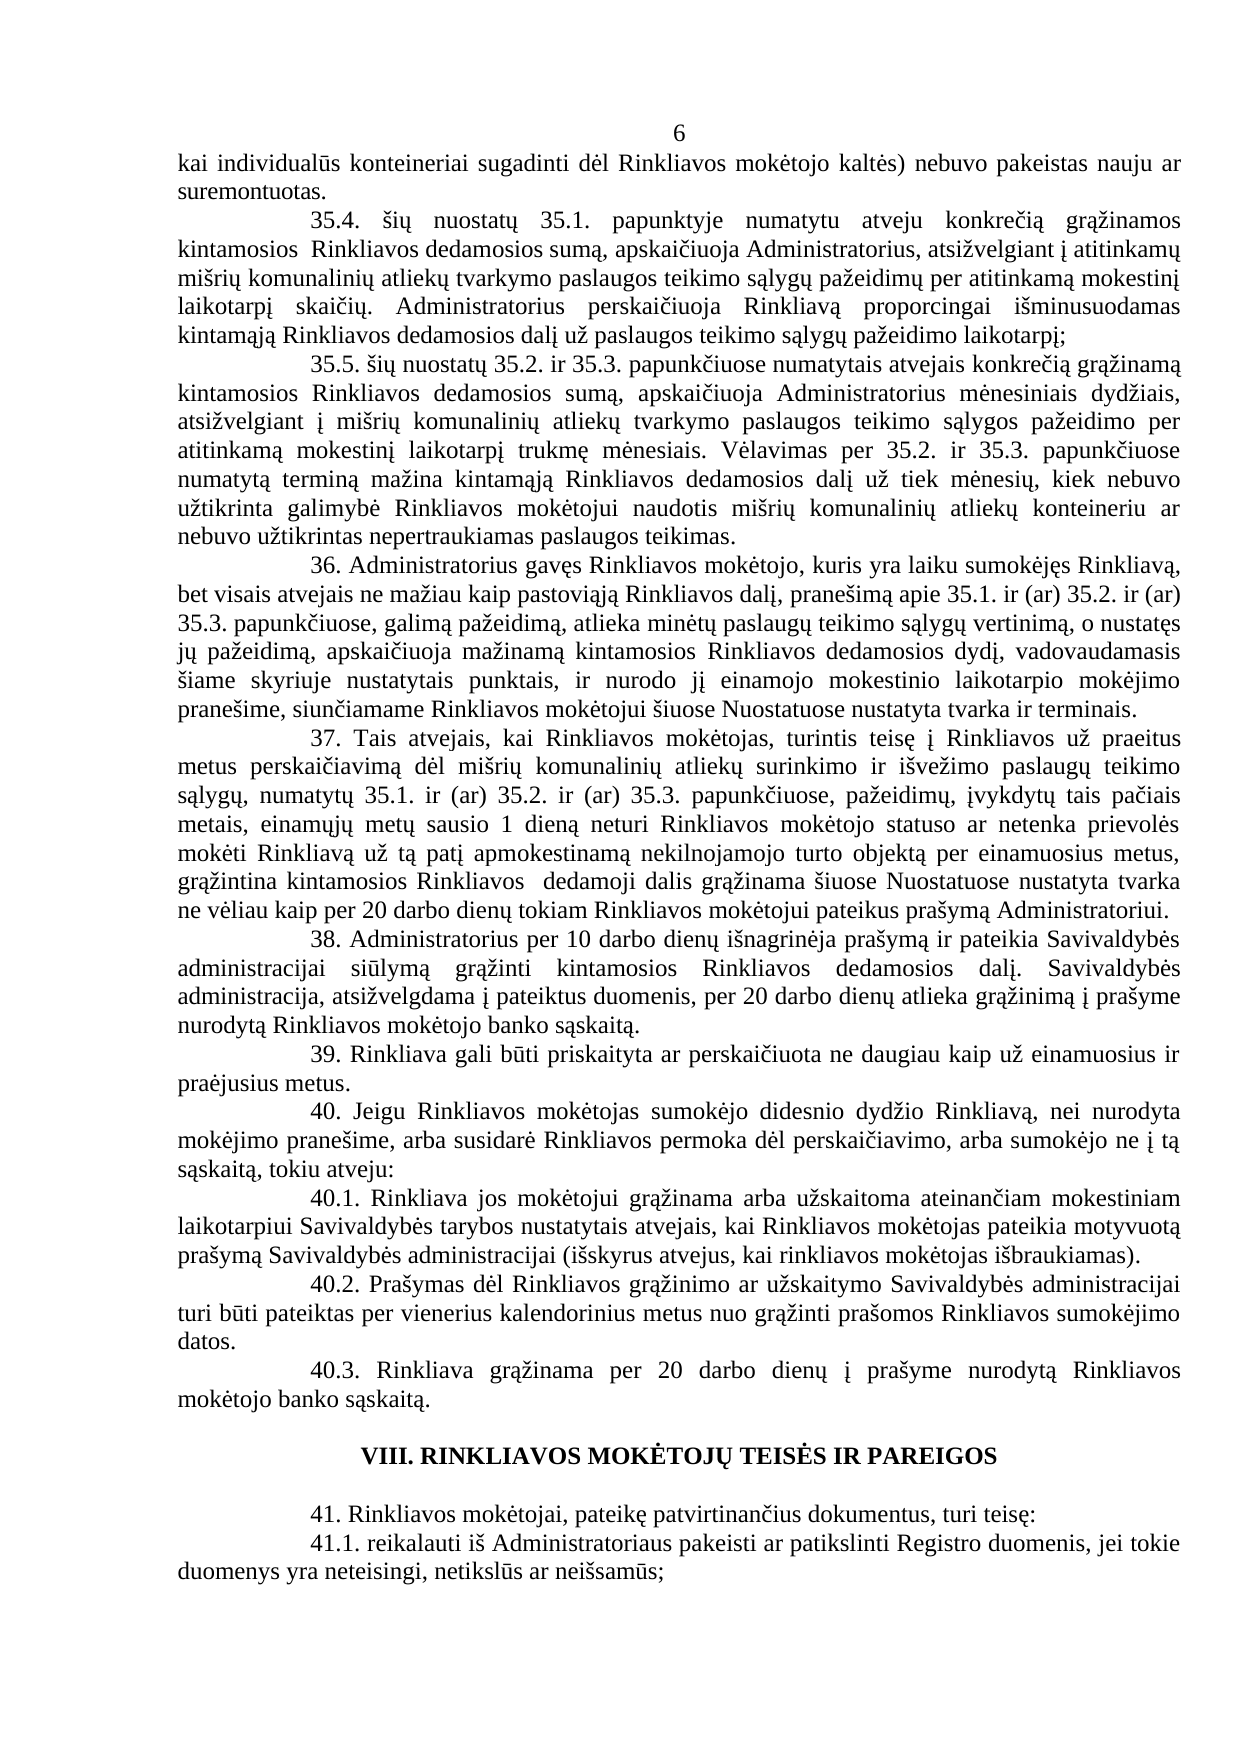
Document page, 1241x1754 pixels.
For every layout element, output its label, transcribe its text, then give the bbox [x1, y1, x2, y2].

text 35.4. šių nuostatų 35.1. papunktyje numatytu atveju konkrečią grąžinamos kintamosios Rinkliavos dedamosios sumą, apskaičiuoja Administratorius, atsižvelgiant į atitinkamų mišrių komunalinių atliekų tvarkymo paslaugos teikimo sąlygų pažeidimų per atitinkamą mokestinį laikotarpį skaičių. Administratorius perskaičiuoja Rinkliavą proporcingai išminusuodamas kintamąją Rinkliavos dedamosios dalį už paslaugos teikimo sąlygų pažeidimo laikotarpį; [177, 205, 1181, 349]
text 40.1. Rinkliava jos mokėtojui grąžinama arba užskaitoma ateinančiam mokestiniam laikotarpiui Savivaldybės tarybos nustatytais atvejais, kai Rinkliavos mokėtojas pateikia motyvuotą prašymą Savivaldybės administracijai (išskyrus atvejus, kai rinkliavos mokėtojas išbraukiamas). [177, 1183, 1181, 1269]
text 40.2. Prašymas dėl Rinkliavos grąžinimo ar užskaitymo Savivaldybės administracijai turi būti pateiktas per vienerius kalendorinius metus nuo grąžinti prašomos Rinkliavos sumokėjimo datos. [177, 1269, 1181, 1355]
text 40.3. Rinkliava grąžinama per 20 darbo dienų į prašyme nurodytą Rinkliavos mokėtojo banko sąskaitą. [177, 1355, 1181, 1413]
text 40. Jeigu Rinkliavos mokėtojas sumokėjo didesnio dydžio Rinkliavą, nei nurodyta mokėjimo pranešime, arba susidarė Rinkliavos permoka dėl perskaičiavimo, arba sumokėjo ne į tą sąskaitą, tokiu atveju: [177, 1096, 1181, 1183]
text 41. Rinkliavos mokėtojai, pateikę patvirtinančius dokumentus, turi teisę: [177, 1499, 1181, 1528]
text 36. Administratorius gavęs Rinkliavos mokėtojo, kuris yra laiku sumokėjęs Rinkliavą, bet visais atvejais ne mažiau kaip pastoviąją Rinkliavos dalį, pranešimą apie 35.1. ir (ar) 35.2. ir (ar) 35.3. papunkčiuose, galimą pažeidimą, atlieka minėtų paslaugų teikimo sąlygų vertinimą, o nustatęs jų pažeidimą, apskaičiuoja mažinamą kintamosios Rinkliavos dedamosios dydį, vadovaudamasis šiame skyriuje nustatytais punktais, ir nurodo jį einamojo mokestinio laikotarpio mokėjimo pranešime, siunčiamame Rinkliavos mokėtojui šiuose Nuostatuose nustatyta tvarka ir terminais. [177, 550, 1181, 723]
text kai individualūs konteineriai sugadinti dėl Rinkliavos mokėtojo kaltės) nebuvo pakeistas nauju ar suremontuotas. [177, 148, 1181, 205]
text 38. Administratorius per 10 darbo dienų išnagrinėja prašymą ir pateikia Savivaldybės administracijai siūlymą grąžinti kintamosios Rinkliavos dedamosios dalį. Savivaldybės administracija, atsižvelgdama į pateiktus duomenis, per 20 darbo dienų atlieka grąžinimą į prašyme nurodytą Rinkliavos mokėtojo banko sąskaitą. [177, 924, 1181, 1039]
text 35.5. šių nuostatų 35.2. ir 35.3. papunkčiuose numatytais atvejais konkrečią grąžinamą kintamosios Rinkliavos dedamosios sumą, apskaičiuoja Administratorius mėnesiniais dydžiais, atsižvelgiant į mišrių komunalinių atliekų tvarkymo paslaugos teikimo sąlygos pažeidimo per atitinkamą mokestinį laikotarpį trukmę mėnesiais. Vėlavimas per 35.2. ir 35.3. papunkčiuose numatytą terminą mažina kintamąją Rinkliavos dedamosios dalį už tiek mėnesių, kiek nebuvo užtikrinta galimybė Rinkliavos mokėtojui naudotis mišrių komunalinių atliekų konteineriu ar nebuvo užtikrintas nepertraukiamas paslaugos teikimas. [177, 349, 1181, 550]
text 41.1. reikalauti iš Administratoriaus pakeisti ar patikslinti Registro duomenis, jei tokie duomenys yra neteisingi, netikslūs ar neišsamūs; [177, 1528, 1181, 1585]
text VIII. RINKLIAVOS MOKĖTOJŲ TEISĖS IR PAREIGOS [177, 1441, 1181, 1470]
text 39. Rinkliava gali būti priskaityta ar perskaičiuota ne daugiau kaip už einamuosius ir praėjusius metus. [177, 1039, 1181, 1096]
text 37. Tais atvejais, kai Rinkliavos mokėtojas, turintis teisę į Rinkliavos už praeitus metus perskaičiavimą dėl mišrių komunalinių atliekų surinkimo ir išvežimo paslaugų teikimo sąlygų, numatytų 35.1. ir (ar) 35.2. ir (ar) 35.3. papunkčiuose, pažeidimų, įvykdytų tais pačiais metais, einamųjų metų sausio 1 dieną neturi Rinkliavos mokėtojo statuso ar netenka prievolės mokėti Rinkliavą už tą patį apmokestinamą nekilnojamojo turto objektą per einamuosius metus, grąžintina kintamosios Rinkliavos dedamoji dalis grąžinama šiuose Nuostatuose nustatyta tvarka ne vėliau kaip per 20 darbo dienų tokiam Rinkliavos mokėtojui pateikus prašymą Administratoriui. [177, 723, 1181, 924]
